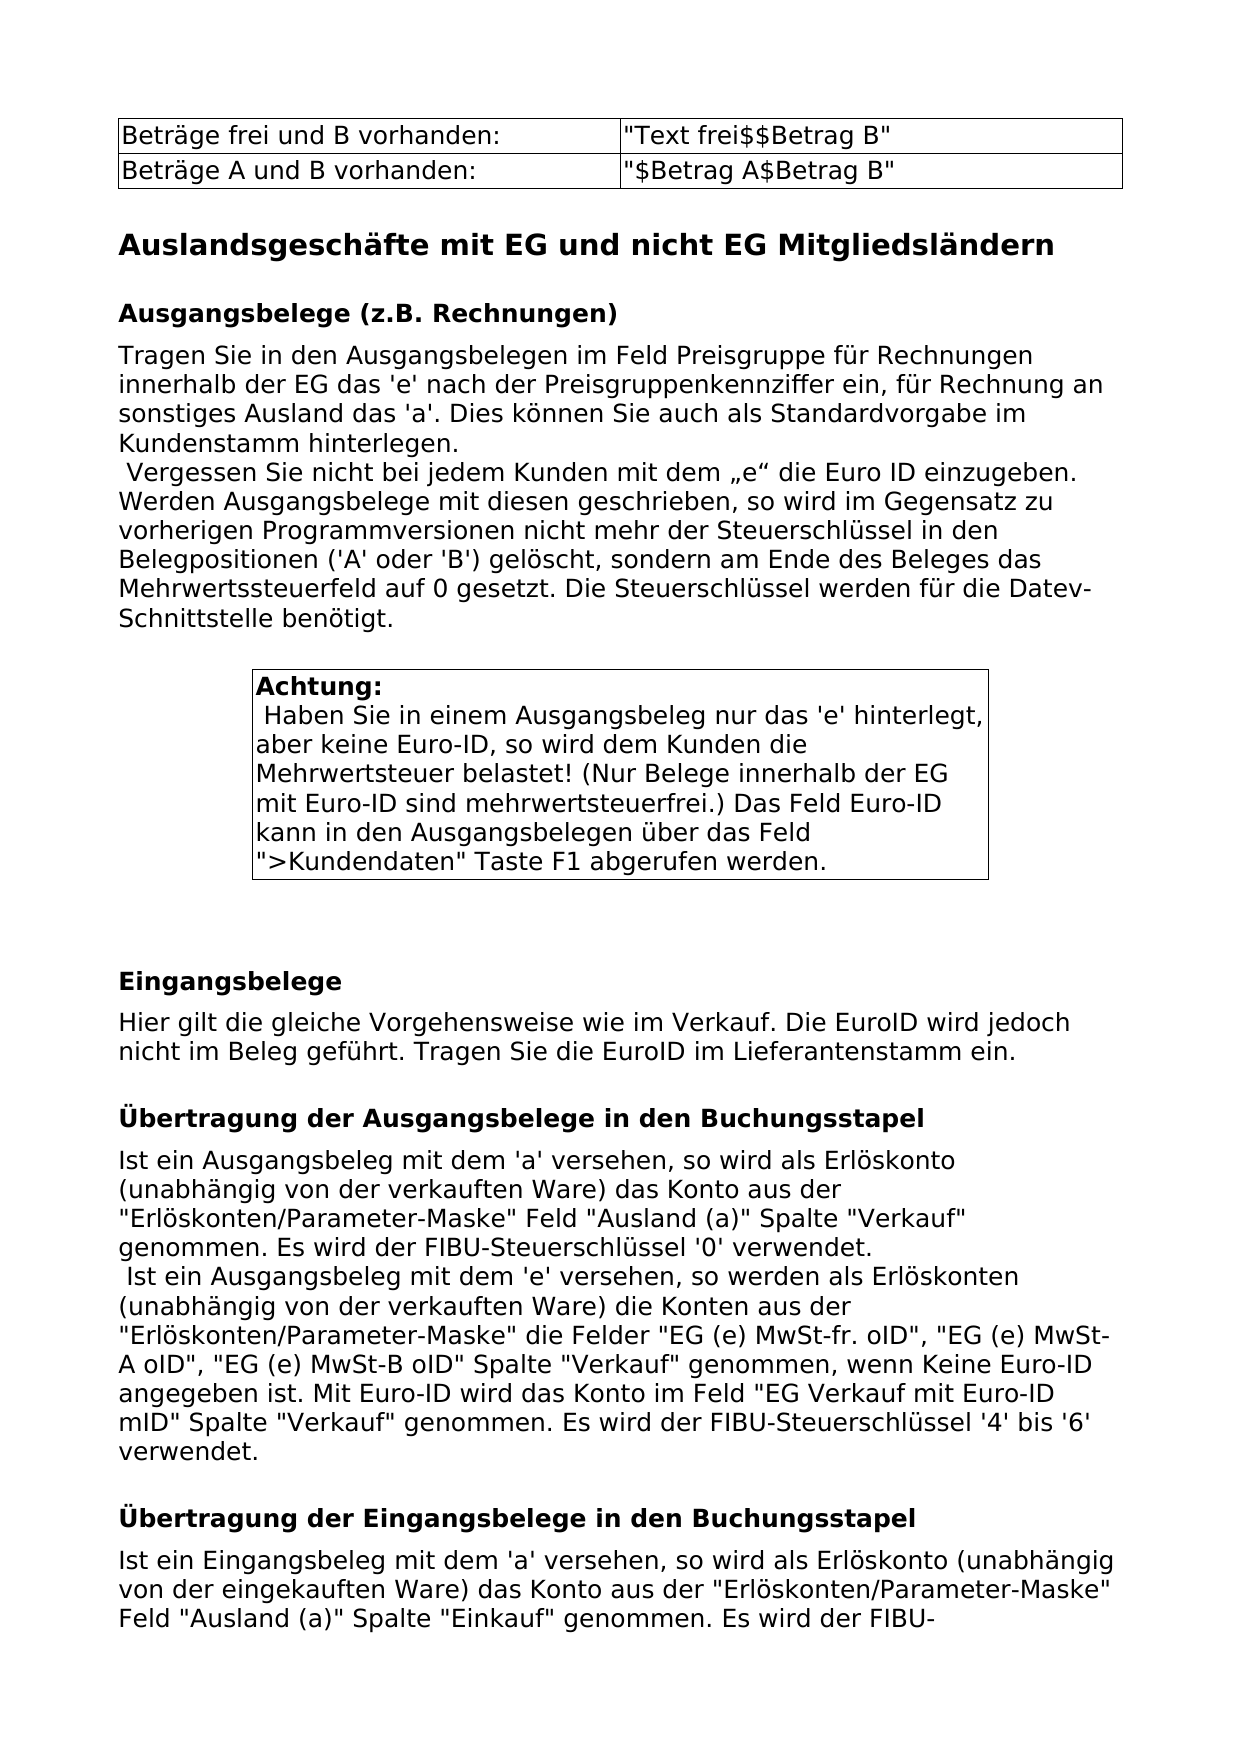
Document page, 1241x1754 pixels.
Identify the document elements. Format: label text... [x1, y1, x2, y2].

subtitle Übertragung der Ausgangsbelege in den Buchungsstapel [118, 1104, 1122, 1133]
subtitle Ausgangsbelege (z.B. Rechnungen) [118, 300, 1122, 329]
subtitle Übertragung der Eingangsbelege in den Buchungsstapel [118, 1504, 1122, 1533]
table_header Achtung: Haben Sie in einem Ausgangsbeleg nur das 'e' hinterlegt, aber keine Euro-ID, so wird dem Kunden die Mehrwertsteuer belastet! (Nur Belege innerhalb der EG mit Euro-ID sind mehrwertsteuerfrei.) Das Feld Euro-ID kann in den Ausgangsbelegen über das Feld ">Kundendaten" Taste F1 abgerufen werden. [253, 670, 988, 879]
table_cell "$Betrag A$Betrag B" [621, 154, 1122, 188]
text Hier gilt die gleiche Vorgehensweise wie im Verkauf. Die EuroID wird jedoch nicht im Beleg geführt. Tragen Sie die EuroID im Lieferantenstamm ein. [118, 1008, 1122, 1067]
text Tragen Sie in den Ausgangsbelegen im Feld Preisgruppe für Rechnungen innerhalb der EG das 'e' nach der Preisgruppenkennziffer ein, für Rechnung an sonstiges Ausland das 'a'. Dies können Sie auch als Standardvorgabe im Kundenstamm hinterlegen. Vergessen Sie nicht bei jedem Kunden mit dem „e“ die Euro ID einzugeben. Werden Ausgangsbelege mit diesen geschrieben, so wird im Gegensatz zu vorherigen Programmversionen nicht mehr der Steuerschlüssel in den Belegpositionen ('A' oder 'B') gelöscht, sondern am Ende des Beleges das Mehrwertssteuerfeld auf 0 gesetzt. Die Steuerschlüssel werden für die Datev-Schnittstelle benötigt. [118, 341, 1122, 633]
table_cell Beträge A und B vorhanden: [119, 154, 620, 188]
table_cell "Text frei$$Betrag B" [621, 119, 1122, 153]
text Ist ein Ausgangsbeleg mit dem 'a' versehen, so wird als Erlöskonto (unabhängig von der verkauften Ware) das Konto aus der "Erlöskonten/Parameter-Maske" Feld "Ausland (a)" Spalte "Verkauf" genommen. Es wird der FIBU-Steuerschlüssel '0' verwendet. Ist ein Ausgangsbeleg mit dem 'e' versehen, so werden als Erlöskonten (unabhängig von der verkauften Ware) die Konten aus der "Erlöskonten/Parameter-Maske" die Felder "EG (e) MwSt-fr. oID", "EG (e) MwSt-A oID", "EG (e) MwSt-B oID" Spalte "Verkauf" genommen, wenn Keine Euro-ID angegeben ist. Mit Euro-ID wird das Konto im Feld "EG Verkauf mit Euro-ID mID" Spalte "Verkauf" genommen. Es wird der FIBU-Steuerschlüssel '4' bis '6' verwendet. [118, 1146, 1122, 1467]
text Ist ein Eingangsbeleg mit dem 'a' versehen, so wird als Erlöskonto (unabhängig von der eingekauften Ware) das Konto aus der "Erlöskonten/Parameter-Maske" Feld "Ausland (a)" Spalte "Einkauf" genommen. Es wird der FIBU- [118, 1546, 1122, 1633]
subtitle Auslandsgeschäfte mit EG und nicht EG Mitgliedsländern [118, 228, 1122, 262]
subtitle Eingangsbelege [118, 967, 1122, 996]
table_cell Beträge frei und B vorhanden: [119, 119, 620, 153]
